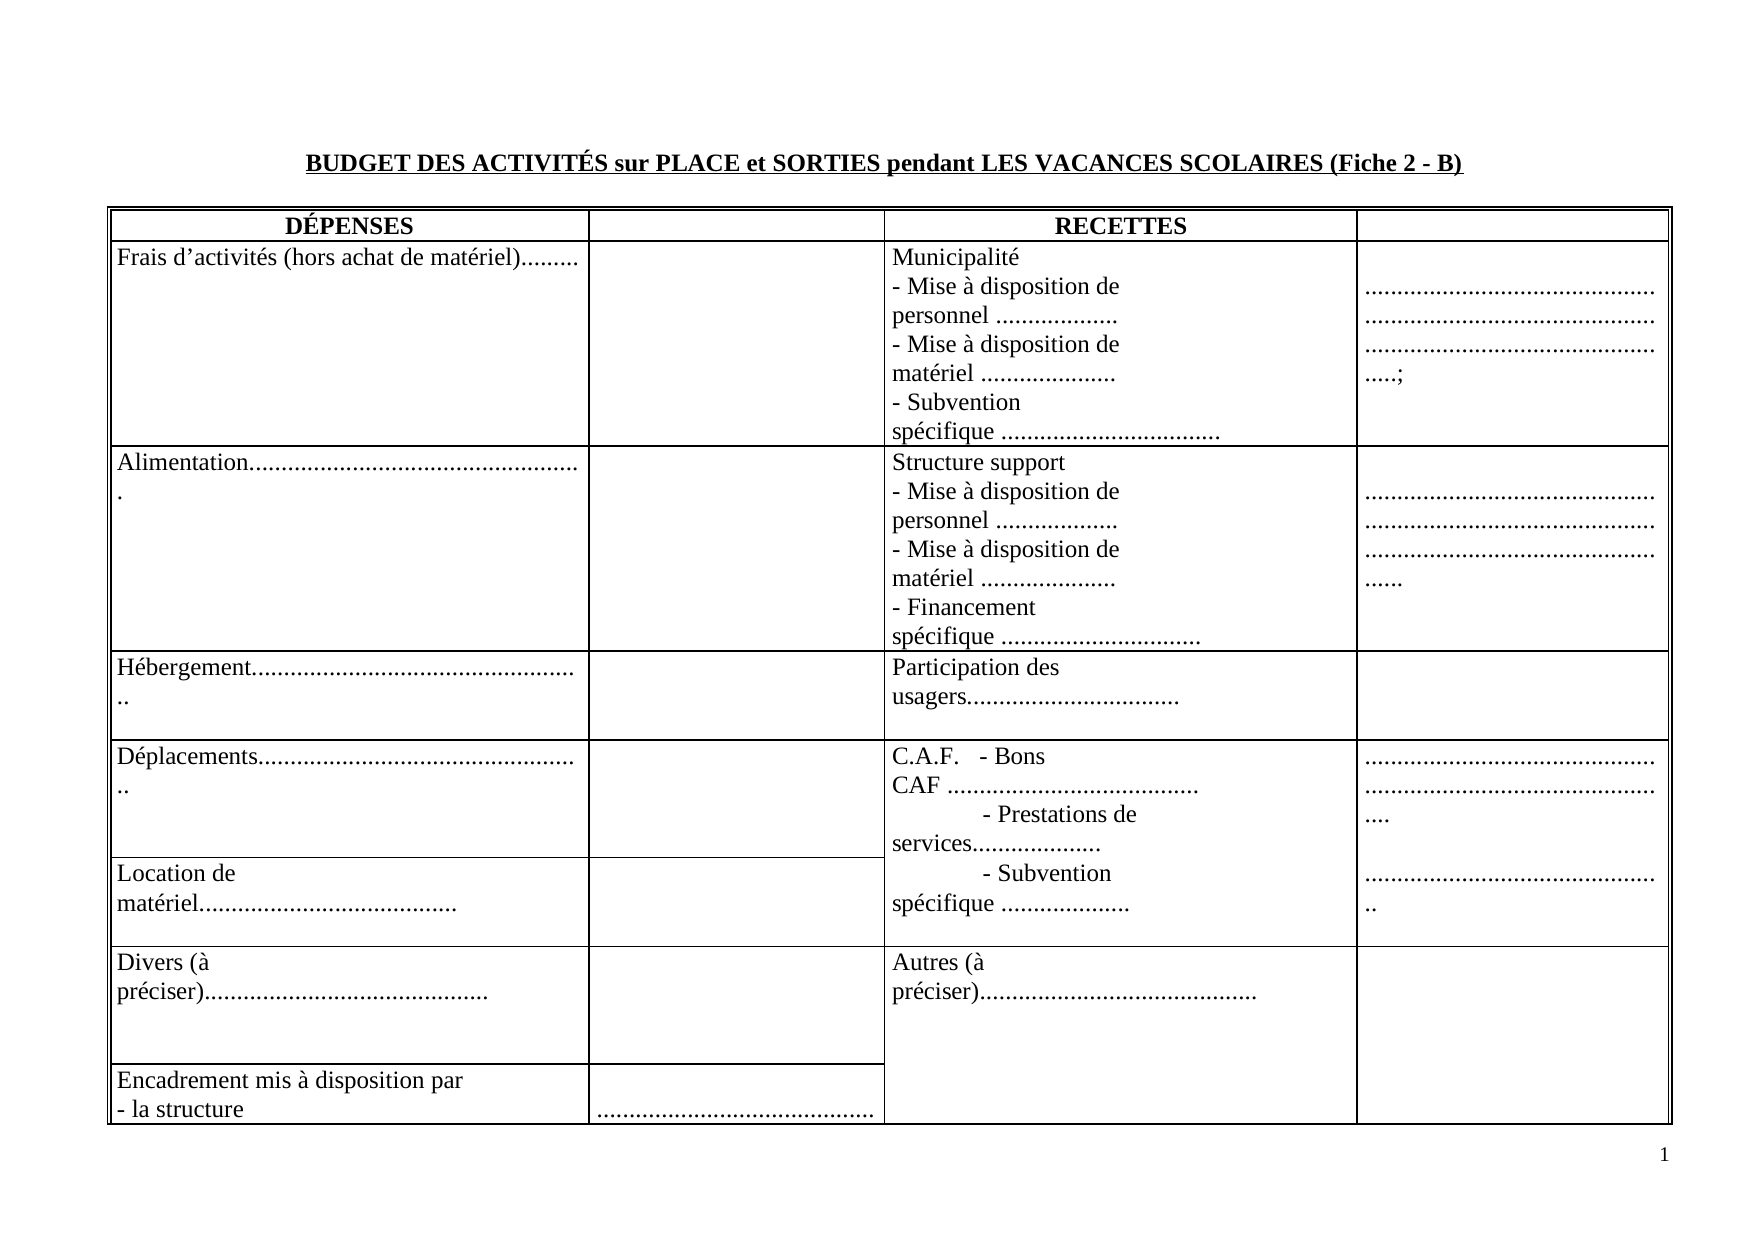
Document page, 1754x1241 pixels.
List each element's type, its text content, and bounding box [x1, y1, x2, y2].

table_cell ............................................................................................................................................. [1358, 447, 1668, 650]
table_cell Location de matériel........................................ [112, 858, 588, 946]
table_header DÉPENSES [112, 211, 588, 240]
table_cell [590, 242, 884, 445]
table_cell [885, 1063, 1356, 1123]
text BUDGET DES ACTIVITÉS sur PLACE et SORTIES pendant LES VACANCES SCOLAIRES (Fiche 2 - B) [118, 148, 1651, 177]
table_cell [1358, 652, 1668, 739]
table_cell Déplacements................................................... [112, 741, 588, 857]
table_cell Encadrement mis à disposition par - la structure [112, 1065, 588, 1123]
table_cell ........................................... [590, 1065, 884, 1123]
table_cell Frais d’activités (hors achat de matériel)......... [112, 242, 588, 445]
table_cell ............................................................................................................................................; [1358, 242, 1668, 445]
table_cell ............................................... [1358, 857, 1668, 946]
table_header [1358, 211, 1668, 240]
table_cell Structure support - Mise à disposition de personnel ................... - Mise à disposition de matériel ..................... - Financement spécifique ............................... [885, 447, 1356, 650]
table_header RECETTES [885, 211, 1356, 240]
table_header [590, 211, 884, 240]
table_cell [590, 947, 884, 1063]
table_cell [1358, 1063, 1668, 1123]
table_cell Autres (à préciser)........................................... [885, 947, 1356, 1063]
table_cell Hébergement.................................................... [112, 652, 588, 739]
table_cell Participation des usagers................................. [885, 652, 1356, 739]
table_cell [590, 741, 884, 857]
table_cell [590, 447, 884, 650]
table_cell C.A.F. - Bons CAF ....................................... - Prestations de services.................... [885, 741, 1356, 857]
table_cell [590, 858, 884, 946]
table_cell Divers (à préciser)............................................ [112, 947, 588, 1063]
table_cell Municipalité - Mise à disposition de personnel ................... - Mise à disposition de matériel ..................... - Subvention spécifique .................................. [885, 242, 1356, 445]
table_cell Alimentation.................................................... [112, 447, 588, 650]
table_cell - Subvention spécifique .................... [885, 857, 1356, 946]
table_cell .............................................................................................. [1358, 741, 1668, 857]
table_cell [1358, 947, 1668, 1063]
table_cell [590, 652, 884, 739]
